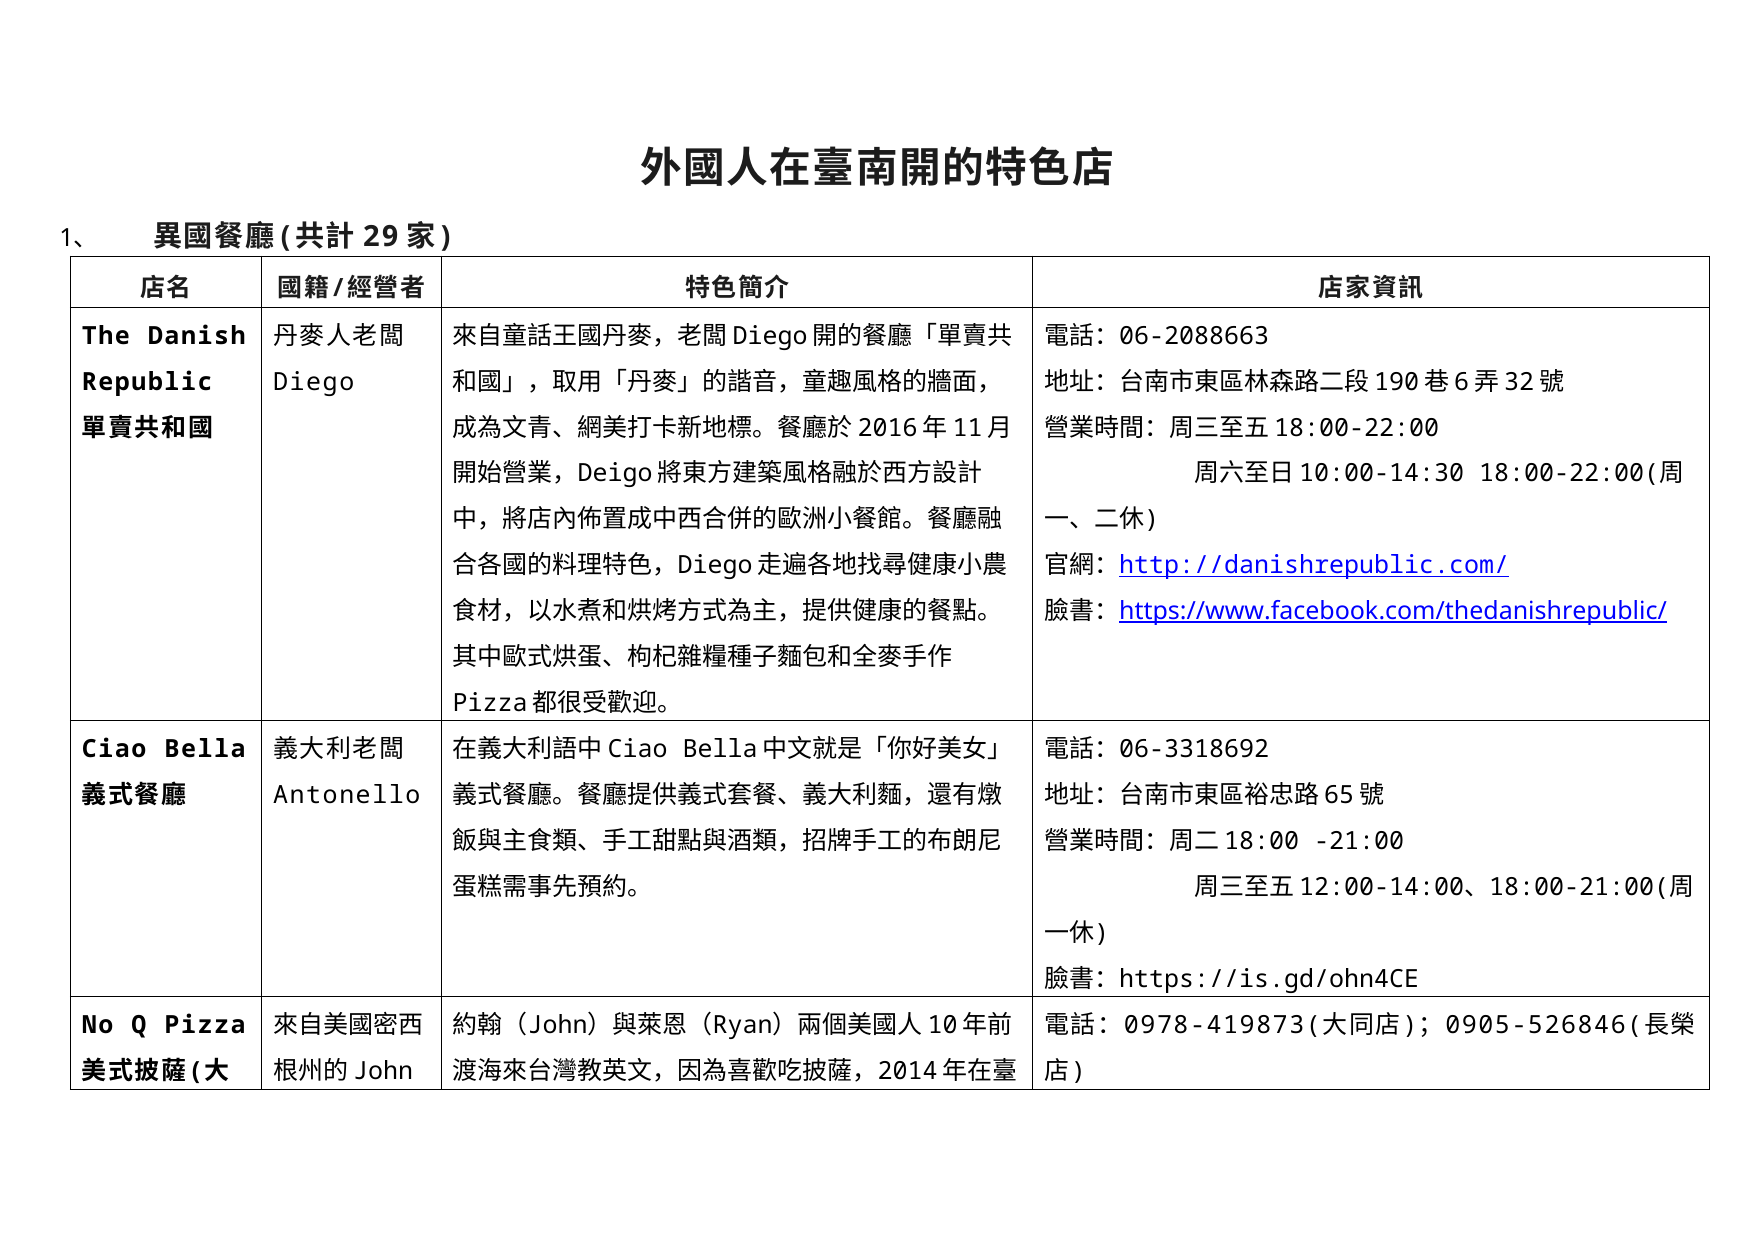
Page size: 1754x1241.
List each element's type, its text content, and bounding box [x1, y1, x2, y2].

list 異國餐廳(共計29家) [59, 210, 1695, 256]
table_cell 義大利老闆Antonello [262, 721, 441, 996]
table_cell 電話：06-2088663 地址：台南市東區林森路二段190巷6弄32號 營業時間：周三至五18:00-22:00 周六至日10:00-14:30 18:00-22:00(周一、二休) 官網：http://danishrepublic.com/ 臉書：https://www.facebook.com/thedanishrepublic/ [1033, 308, 1709, 720]
table_cell 來自美國密西根州的John [262, 997, 441, 1089]
table_header 國籍/經營者 [262, 257, 441, 307]
table_header 店名 [71, 257, 261, 307]
table_cell The Danish Republic 單賣共和國 [71, 308, 261, 720]
table_cell 在義大利語中Ciao Bella中文就是「你好美女」義式餐廳。餐廳提供義式套餐、義大利麵，還有燉飯與主食類、手工甜點與酒類，招牌手工的布朗尼蛋糕需事先預約。 [442, 721, 1032, 996]
table_cell 來自童話王國丹麥，老闆Diego開的餐廳「單賣共和國」，取用「丹麥」的諧音，童趣風格的牆面，成為文青、網美打卡新地標。餐廳於2016年11月開始營業，Deigo將東方建築風格融於西方設計中，將店內佈置成中西合併的歐洲小餐館。餐廳融合各國的料理特色，Diego走遍各地找尋健康小農食材，以水煮和烘烤方式為主，提供健康的餐點。其中歐式烘蛋、枸杞雜糧種子麵包和全麥手作Pizza都很受歡迎。 [442, 308, 452, 720]
table_cell 電話：06-3318692 地址：台南市東區裕忠路65號 營業時間：周二18:00 -21:00 周三至五12:00-14:00、18:00-21:00(周一休) 臉書：https://is.gd/ohn4CE [1033, 721, 1709, 996]
table_cell 來自童話王國丹麥，老闆Diego開的餐廳「單賣共和國」，取用「丹麥」的諧音，童趣風格的牆面，成為文青、網美打卡新地標。餐廳於2016年11月開始營業，Deigo將東方建築風格融於西方設計中，將店內佈置成中西合併的歐洲小餐館。餐廳融合各國的料理特色，Diego走遍各地找尋健康小農食材，以水煮和烘烤方式為主，提供健康的餐點。其中歐式烘蛋、枸杞雜糧種子麵包和全麥手作Pizza都很受歡迎。 [1021, 308, 1032, 720]
text 外國人在臺南開的特色店 [59, 134, 1695, 194]
table_header 店家資訊 [1033, 257, 1709, 307]
table_header 特色簡介 [442, 257, 1032, 307]
table_cell 丹麥人老闆Diego [262, 308, 441, 720]
table_cell No Q Pizza 美式披薩(大 [71, 997, 261, 1089]
table_cell Ciao Bella 義式餐廳 [71, 721, 261, 996]
